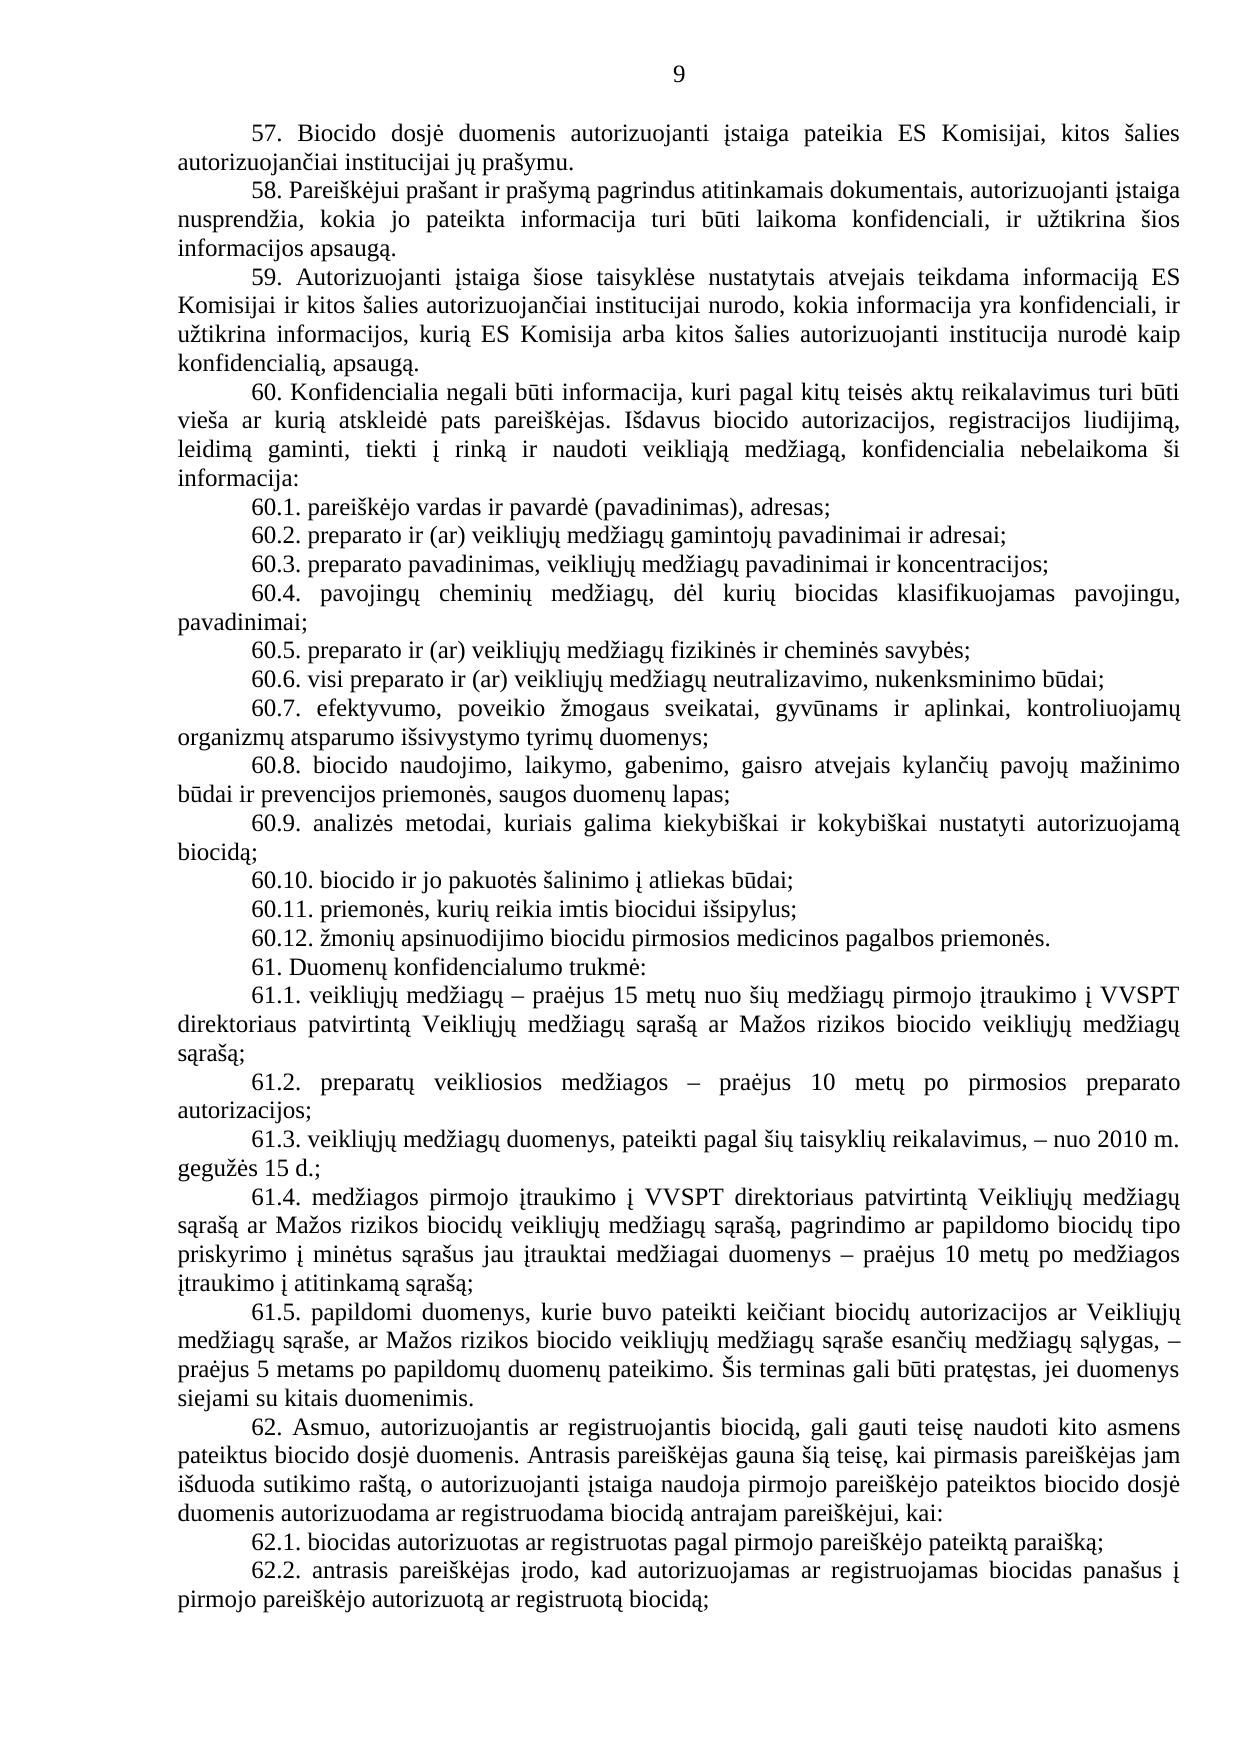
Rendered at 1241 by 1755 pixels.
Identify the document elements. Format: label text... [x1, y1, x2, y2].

text 59. Autorizuojanti įstaiga šiose taisyklėse nustatytais atvejais teikdama informaciją ES Komisijai ir kitos šalies autorizuojančiai institucijai nurodo, kokia informacija yra konfidenciali, ir užtikrina informacijos, kurią ES Komisija arba kitos šalies autorizuojanti institucija nurodė kaip konfidencialią, apsaugą. [177, 262, 1181, 377]
text 58. Pareiškėjui prašant ir prašymą pagrindus atitinkamais dokumentais, autorizuojanti įstaiga nusprendžia, kokia jo pateikta informacija turi būti laikoma konfidenciali, ir užtikrina šios informacijos apsaugą. [177, 176, 1181, 262]
text 61.4. medžiagos pirmojo įtraukimo į VVSPT direktoriaus patvirtintą Veikliųjų medžiagų sąrašą ar Mažos rizikos biocidų veikliųjų medžiagų sąrašą, pagrindimo ar papildomo biocidų tipo priskyrimo į minėtus sąrašus jau įtrauktai medžiagai duomenys – praėjus 10 metų po medžiagos įtraukimo į atitinkamą sąrašą; [177, 1182, 1181, 1297]
text 60.4. pavojingų cheminių medžiagų, dėl kurių biocidas klasifikuojamas pavojingu, pavadinimai; [177, 578, 1181, 636]
text 60.9. analizės metodai, kuriais galima kiekybiškai ir kokybiškai nustatyti autorizuojamą biocidą; [177, 808, 1181, 866]
text 61.1. veikliųjų medžiagų – praėjus 15 metų nuo šių medžiagų pirmojo įtraukimo į VVSPT direktoriaus patvirtintą Veikliųjų medžiagų sąrašą ar Mažos rizikos biocido veikliųjų medžiagų sąrašą; [177, 981, 1181, 1067]
text 60.11. priemonės, kurių reikia imtis biocidui išsipylus; [177, 894, 1181, 923]
text 60.1. pareiškėjo vardas ir pavardė (pavadinimas), adresas; [177, 492, 1181, 521]
text 60. Konfidencialia negali būti informacija, kuri pagal kitų teisės aktų reikalavimus turi būti vieša ar kurią atskleidė pats pareiškėjas. Išdavus biocido autorizacijos, registracijos liudijimą, leidimą gaminti, tiekti į rinką ir naudoti veikliąją medžiagą, konfidencialia nebelaikoma ši informacija: [177, 377, 1181, 492]
text 61.2. preparatų veikliosios medžiagos – praėjus 10 metų po pirmosios preparato autorizacijos; [177, 1067, 1181, 1124]
text 61.3. veikliųjų medžiagų duomenys, pateikti pagal šių taisyklių reikalavimus, – nuo 2010 m. gegužės 15 d.; [177, 1124, 1181, 1182]
text 62.2. antrasis pareiškėjas įrodo, kad autorizuojamas ar registruojamas biocidas panašus į pirmojo pareiškėjo autorizuotą ar registruotą biocidą; [177, 1556, 1181, 1613]
text 60.12. žmonių apsinuodijimo biocidu pirmosios medicinos pagalbos priemonės. [177, 923, 1181, 952]
text 60.2. preparato ir (ar) veikliųjų medžiagų gamintojų pavadinimai ir adresai; [177, 521, 1181, 549]
text 62. Asmuo, autorizuojantis ar registruojantis biocidą, gali gauti teisę naudoti kito asmens pateiktus biocido dosjė duomenis. Antrasis pareiškėjas gauna šią teisę, kai pirmasis pareiškėjas jam išduoda sutikimo raštą, o autorizuojanti įstaiga naudoja pirmojo pareiškėjo pateiktos biocido dosjė duomenis autorizuodama ar registruodama biocidą antrajam pareiškėjui, kai: [177, 1412, 1181, 1527]
text 60.10. biocido ir jo pakuotės šalinimo į atliekas būdai; [177, 866, 1181, 894]
text 60.5. preparato ir (ar) veikliųjų medžiagų fizikinės ir cheminės savybės; [177, 636, 1181, 664]
text 62.1. biocidas autorizuotas ar registruotas pagal pirmojo pareiškėjo pateiktą paraišką; [177, 1527, 1181, 1556]
text 61.5. papildomi duomenys, kurie buvo pateikti keičiant biocidų autorizacijos ar Veikliųjų medžiagų sąraše, ar Mažos rizikos biocido veikliųjų medžiagų sąraše esančių medžiagų sąlygas, – praėjus 5 metams po papildomų duomenų pateikimo. Šis terminas gali būti pratęstas, jei duomenys siejami su kitais duomenimis. [177, 1297, 1181, 1412]
text 57. Biocido dosjė duomenis autorizuojanti įstaiga pateikia ES Komisijai, kitos šalies autorizuojančiai institucijai jų prašymu. [177, 118, 1181, 176]
text 60.8. biocido naudojimo, laikymo, gabenimo, gaisro atvejais kylančių pavojų mažinimo būdai ir prevencijos priemonės, saugos duomenų lapas; [177, 751, 1181, 808]
text 60.3. preparato pavadinimas, veikliųjų medžiagų pavadinimai ir koncentracijos; [177, 549, 1181, 578]
text 60.6. visi preparato ir (ar) veikliųjų medžiagų neutralizavimo, nukenksminimo būdai; [177, 664, 1181, 693]
text 61. Duomenų konfidencialumo trukmė: [177, 952, 1181, 981]
text 60.7. efektyvumo, poveikio žmogaus sveikatai, gyvūnams ir aplinkai, kontroliuojamų organizmų atsparumo išsivystymo tyrimų duomenys; [177, 693, 1181, 751]
